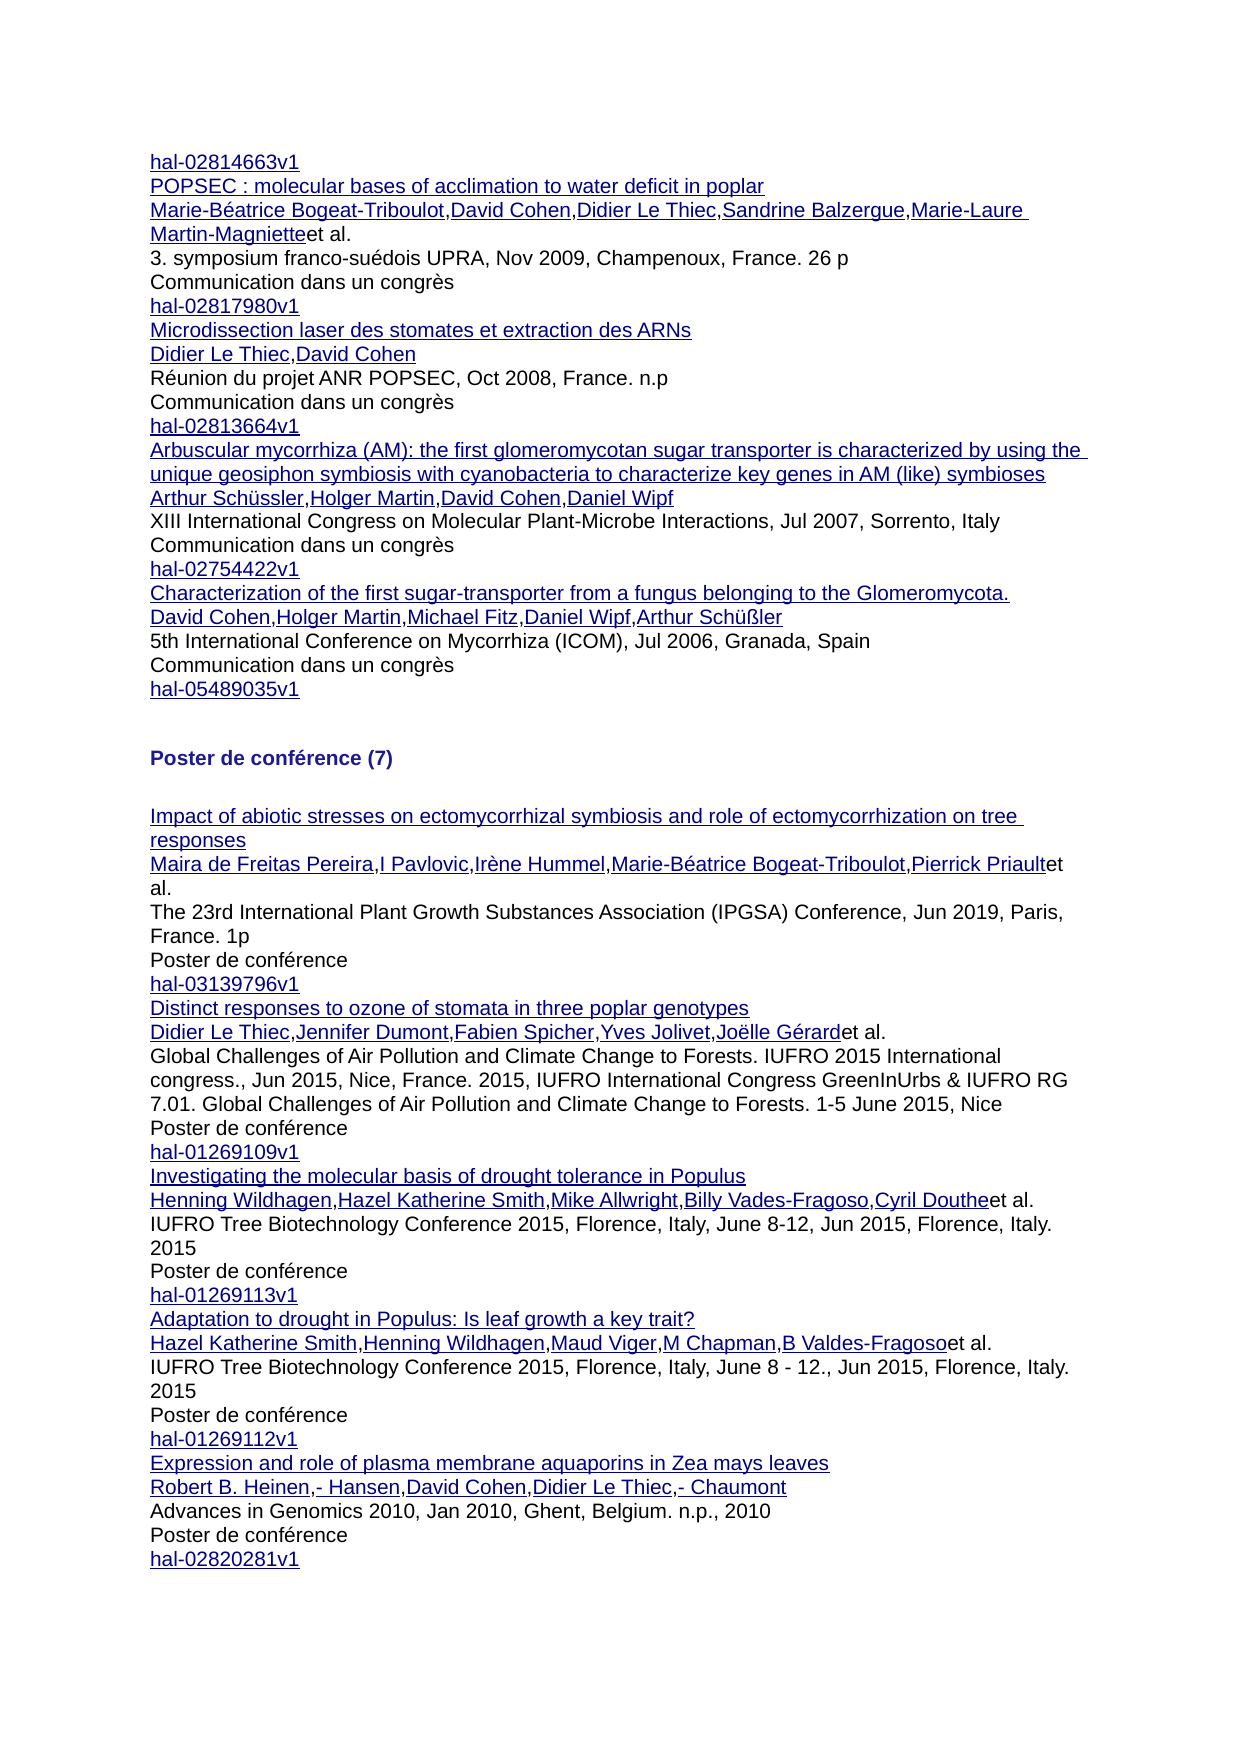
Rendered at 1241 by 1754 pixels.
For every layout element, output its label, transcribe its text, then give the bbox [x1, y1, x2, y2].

table_cell Distinct responses to ozone of stomata in three poplar genotypes Didier Le Thiec,Jennifer Dumont,Fabien Spicher,Yves Jolivet,Joëlle Gérardet al. Global Challenges of Air Pollution and Climate Change to Forests. IUFRO 2015 International congress., Jun 2015, Nice, France. 2015, IUFRO International Congress GreenInUrbs & IUFRO RG 7.01. Global Challenges of Air Pollution and Climate Change to Forests. 1-5 June 2015, Nice Poster de conférence hal-01269109v1 [150, 996, 1090, 1163]
table_cell Investigating the molecular basis of drought tolerance in Populus Henning Wildhagen,Hazel Katherine Smith,Mike Allwright,Billy Vades-Fragoso,Cyril Doutheet al. IUFRO Tree Biotechnology Conference 2015, Florence, Italy, June 8-12, Jun 2015, Florence, Italy. 2015 Poster de conférence hal-01269113v1 [150, 1164, 1090, 1307]
table_cell POPSEC : molecular bases of acclimation to water deficit in poplar Marie-Béatrice Bogeat-Triboulot,David Cohen,Didier Le Thiec,Sandrine Balzergue,Marie-Laure Martin-Magnietteet al. 3. symposium franco-suédois UPRA, Nov 2009, Champenoux, France. 26 p Communication dans un congrès hal-02817980v1 [150, 174, 1090, 318]
table_header Impact of abiotic stresses on ectomycorrhizal symbiosis and role of ectomycorrhization on tree responses Maira de Freitas Pereira,I Pavlovic,Irène Hummel,Marie-Béatrice Bogeat-Triboulot,Pierrick Priaultet al. The 23rd International Plant Growth Substances Association (IPGSA) Conference, Jun 2019, Paris, France. 1p Poster de conférence hal-03139796v1 [150, 804, 1090, 996]
table_cell Arbuscular mycorrhiza (AM): the first glomeromycotan sugar transporter is characterized by using the unique geosiphon symbiosis with cyanobacteria to characterize key genes in AM (like) symbioses Arthur Schüssler,Holger Martin,David Cohen,Daniel Wipf XIII International Congress on Molecular Plant-Microbe Interactions, Jul 2007, Sorrento, Italy Communication dans un congrès hal-02754422v1 [150, 438, 1090, 581]
table_cell Microdissection laser des stomates et extraction des ARNs Didier Le Thiec,David Cohen Réunion du projet ANR POPSEC, Oct 2008, France. n.p Communication dans un congrès hal-02813664v1 [150, 318, 1090, 437]
table_cell hal-02814663v1 [150, 150, 1090, 174]
subtitle Poster de conférence (7) [150, 746, 1090, 770]
table_cell Expression and role of plasma membrane aquaporins in Zea mays leaves Robert B. Heinen,- Hansen,David Cohen,Didier Le Thiec,- Chaumont Advances in Genomics 2010, Jan 2010, Ghent, Belgium. n.p., 2010 Poster de conférence hal-02820281v1 [150, 1451, 1090, 1571]
table_cell Characterization of the first sugar-transporter from a fungus belonging to the Glomeromycota. David Cohen,Holger Martin,Michael Fitz,Daniel Wipf,Arthur Schüßler 5th International Conference on Mycorrhiza (ICOM), Jul 2006, Granada, Spain Communication dans un congrès hal-05489035v1 [150, 581, 1090, 701]
table_cell Adaptation to drought in Populus: Is leaf growth a key trait? Hazel Katherine Smith,Henning Wildhagen,Maud Viger,M Chapman,B Valdes-Fragosoet al. IUFRO Tree Biotechnology Conference 2015, Florence, Italy, June 8 - 12., Jun 2015, Florence, Italy. 2015 Poster de conférence hal-01269112v1 [150, 1307, 1090, 1451]
